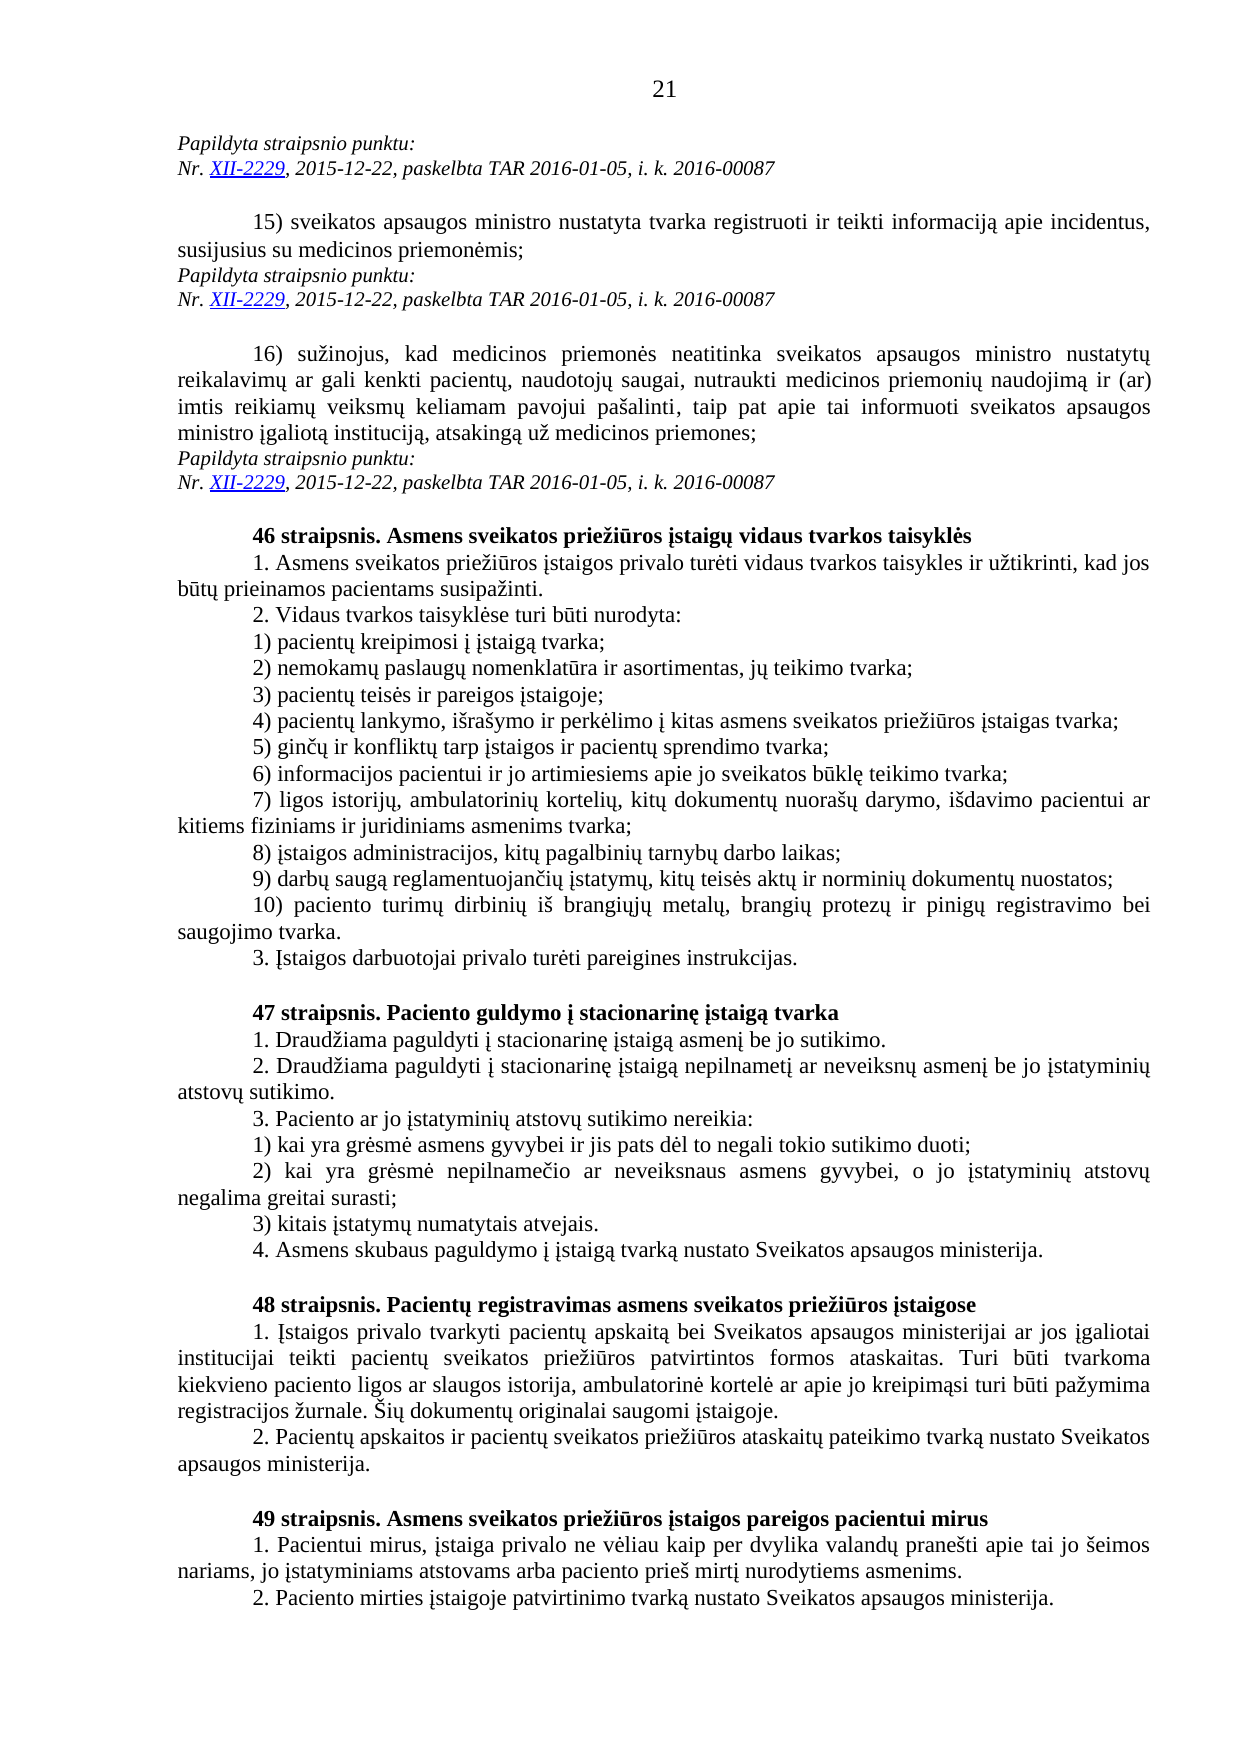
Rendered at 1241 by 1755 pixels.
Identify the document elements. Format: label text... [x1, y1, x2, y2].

text Papildyta straipsnio punktu: [177, 263, 1152, 287]
text 4) pacientų lankymo, išrašymo ir perkėlimo į kitas asmens sveikatos priežiūros įstaigas tvarka; [177, 707, 1152, 733]
text Nr. XII-2229, 2015-12-22, paskelbta TAR 2016-01-05, i. k. 2016-00087 [177, 470, 1152, 494]
text 8) įstaigos administracijos, kitų pagalbinių tarnybų darbo laikas; [177, 839, 1152, 865]
text 1) kai yra grėsmė asmens gyvybei ir jis pats dėl to negali tokio sutikimo duoti; [177, 1131, 1152, 1157]
text 2) kai yra grėsmė nepilnamečio ar neveiksnaus asmens gyvybei, o jo įstatyminių atstovų negalima greitai surasti; [177, 1157, 1152, 1210]
text 2. Draudžiama paguldyti į stacionarinę įstaigą nepilnametį ar neveiksnų asmenį be jo įstatyminių atstovų sutikimo. [177, 1052, 1152, 1105]
text 2. Pacientų apskaitos ir pacientų sveikatos priežiūros ataskaitų pateikimo tvarką nustato Sveikatos apsaugos ministerija. [177, 1423, 1152, 1476]
text Papildyta straipsnio punktu: [177, 131, 1152, 155]
text Papildyta straipsnio punktu: [177, 446, 1152, 470]
text 3) kitais įstatymų numatytais atvejais. [177, 1210, 1152, 1236]
text 3) pacientų teisės ir pareigos įstaigoje; [177, 681, 1152, 707]
text 3. Paciento ar jo įstatyminių atstovų sutikimo nereikia: [177, 1105, 1152, 1131]
text 2) nemokamų paslaugų nomenklatūra ir asortimentas, jų teikimo tvarka; [177, 654, 1152, 681]
text 1) pacientų kreipimosi į įstaigą tvarka; [177, 628, 1152, 654]
text Nr. XII-2229, 2015-12-22, paskelbta TAR 2016-01-05, i. k. 2016-00087 [177, 155, 1152, 179]
text 1. Asmens sveikatos priežiūros įstaigos privalo turėti vidaus tvarkos taisykles ir užtikrinti, kad jos būtų prieinamos pacientams susipažinti. [177, 549, 1152, 602]
text 3. Įstaigos darbuotojai privalo turėti pareigines instrukcijas. [177, 944, 1152, 971]
text 6) informacijos pacientui ir jo artimiesiems apie jo sveikatos būklę teikimo tvarka; [177, 760, 1152, 786]
text 47 straipsnis. Paciento guldymo į stacionarinę įstaigą tvarka [177, 999, 1152, 1026]
text 48 straipsnis. Pacientų registravimas asmens sveikatos priežiūros įstaigose [177, 1292, 1152, 1318]
text 2. Vidaus tvarkos taisyklėse turi būti nurodyta: [177, 602, 1152, 628]
text Nr. XII-2229, 2015-12-22, paskelbta TAR 2016-01-05, i. k. 2016-00087 [177, 287, 1152, 311]
text 1. Draudžiama paguldyti į stacionarinę įstaigą asmenį be jo sutikimo. [177, 1026, 1152, 1052]
text 4. Asmens skubaus paguldymo į įstaigą tvarką nustato Sveikatos apsaugos ministerija. [177, 1236, 1152, 1263]
text 9) darbų saugą reglamentuojančių įstatymų, kitų teisės aktų ir norminių dokumentų nuostatos; [177, 865, 1152, 891]
text 49 straipsnis. Asmens sveikatos priežiūros įstaigos pareigos pacientui mirus [177, 1505, 1152, 1531]
text 16) sužinojus, kad medicinos priemonės neatitinka sveikatos apsaugos ministro nustatytų reikalavimų ar gali kenkti pacientų, naudotojų saugai, nutraukti medicinos priemonių naudojimą ir (ar) imtis reikiamų veiksmų keliamam pavojui pašalinti, taip pat apie tai informuoti sveikatos apsaugos ministro įgaliotą instituciją, atsakingą už medicinos priemones; [177, 340, 1152, 446]
text 5) ginčų ir konfliktų tarp įstaigos ir pacientų sprendimo tvarka; [177, 733, 1152, 760]
text 1. Pacientui mirus, įstaiga privalo ne vėliau kaip per dvylika valandų pranešti apie tai jo šeimos nariams, jo įstatyminiams atstovams arba paciento prieš mirtį nurodytiems asmenims. [177, 1531, 1152, 1584]
text 7) ligos istorijų, ambulatorinių kortelių, kitų dokumentų nuorašų darymo, išdavimo pacientui ar kitiems fiziniams ir juridiniams asmenims tvarka; [177, 786, 1152, 839]
text 46 straipsnis. Asmens sveikatos priežiūros įstaigų vidaus tvarkos taisyklės [177, 522, 1152, 549]
text 10) paciento turimų dirbinių iš brangiųjų metalų, brangių protezų ir pinigų registravimo bei saugojimo tvarka. [177, 891, 1152, 944]
text 2. Paciento mirties įstaigoje patvirtinimo tvarką nustato Sveikatos apsaugos ministerija. [177, 1584, 1152, 1610]
text 15) sveikatos apsaugos ministro nustatyta tvarka registruoti ir teikti informaciją apie incidentus, susijusius su medicinos priemonėmis; [177, 208, 1152, 263]
text 1. Įstaigos privalo tvarkyti pacientų apskaitą bei Sveikatos apsaugos ministerijai ar jos įgaliotai institucijai teikti pacientų sveikatos priežiūros patvirtintos formos ataskaitas. Turi būti tvarkoma kiekvieno paciento ligos ar slaugos istorija, ambulatorinė kortelė ar apie jo kreipimąsi turi būti pažymima registracijos žurnale. Šių dokumentų originalai saugomi įstaigoje. [177, 1318, 1152, 1423]
